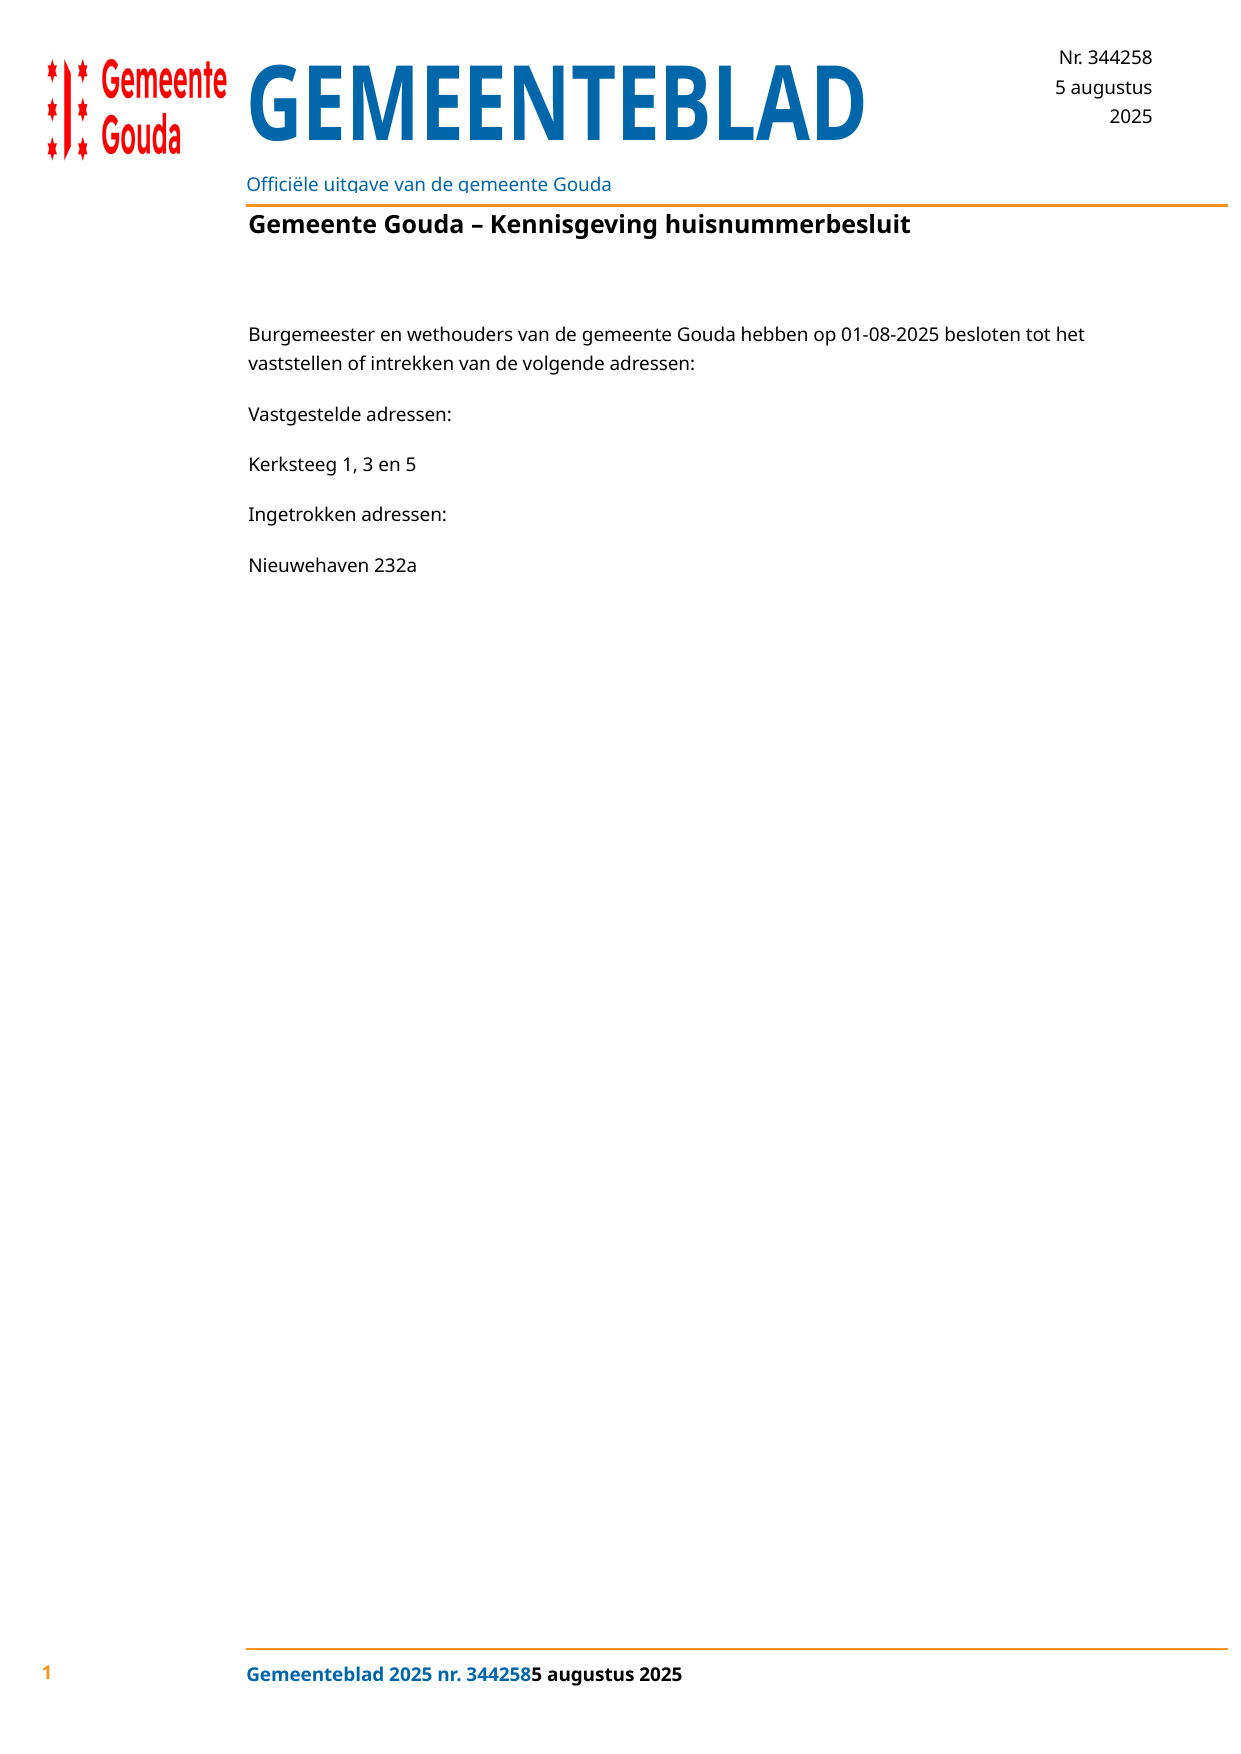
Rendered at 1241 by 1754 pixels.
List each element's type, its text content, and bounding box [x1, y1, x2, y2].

text Nieuwehaven 232a [248, 552, 1152, 578]
text Kerksteeg 1, 3 en 5 [248, 451, 1152, 477]
text Gemeente Gouda – Kennisgeving huisnummerbesluit [248, 207, 1152, 241]
text Burgemeester en wethouders van de gemeente Gouda hebben op 01-08-2025 besloten tot het vaststellen of intrekken van de volgende adressen: [248, 321, 1152, 376]
picture [41, 47, 231, 172]
text Ingetrokken adressen: [248, 502, 1152, 527]
text Vastgestelde adressen: [248, 401, 1152, 426]
